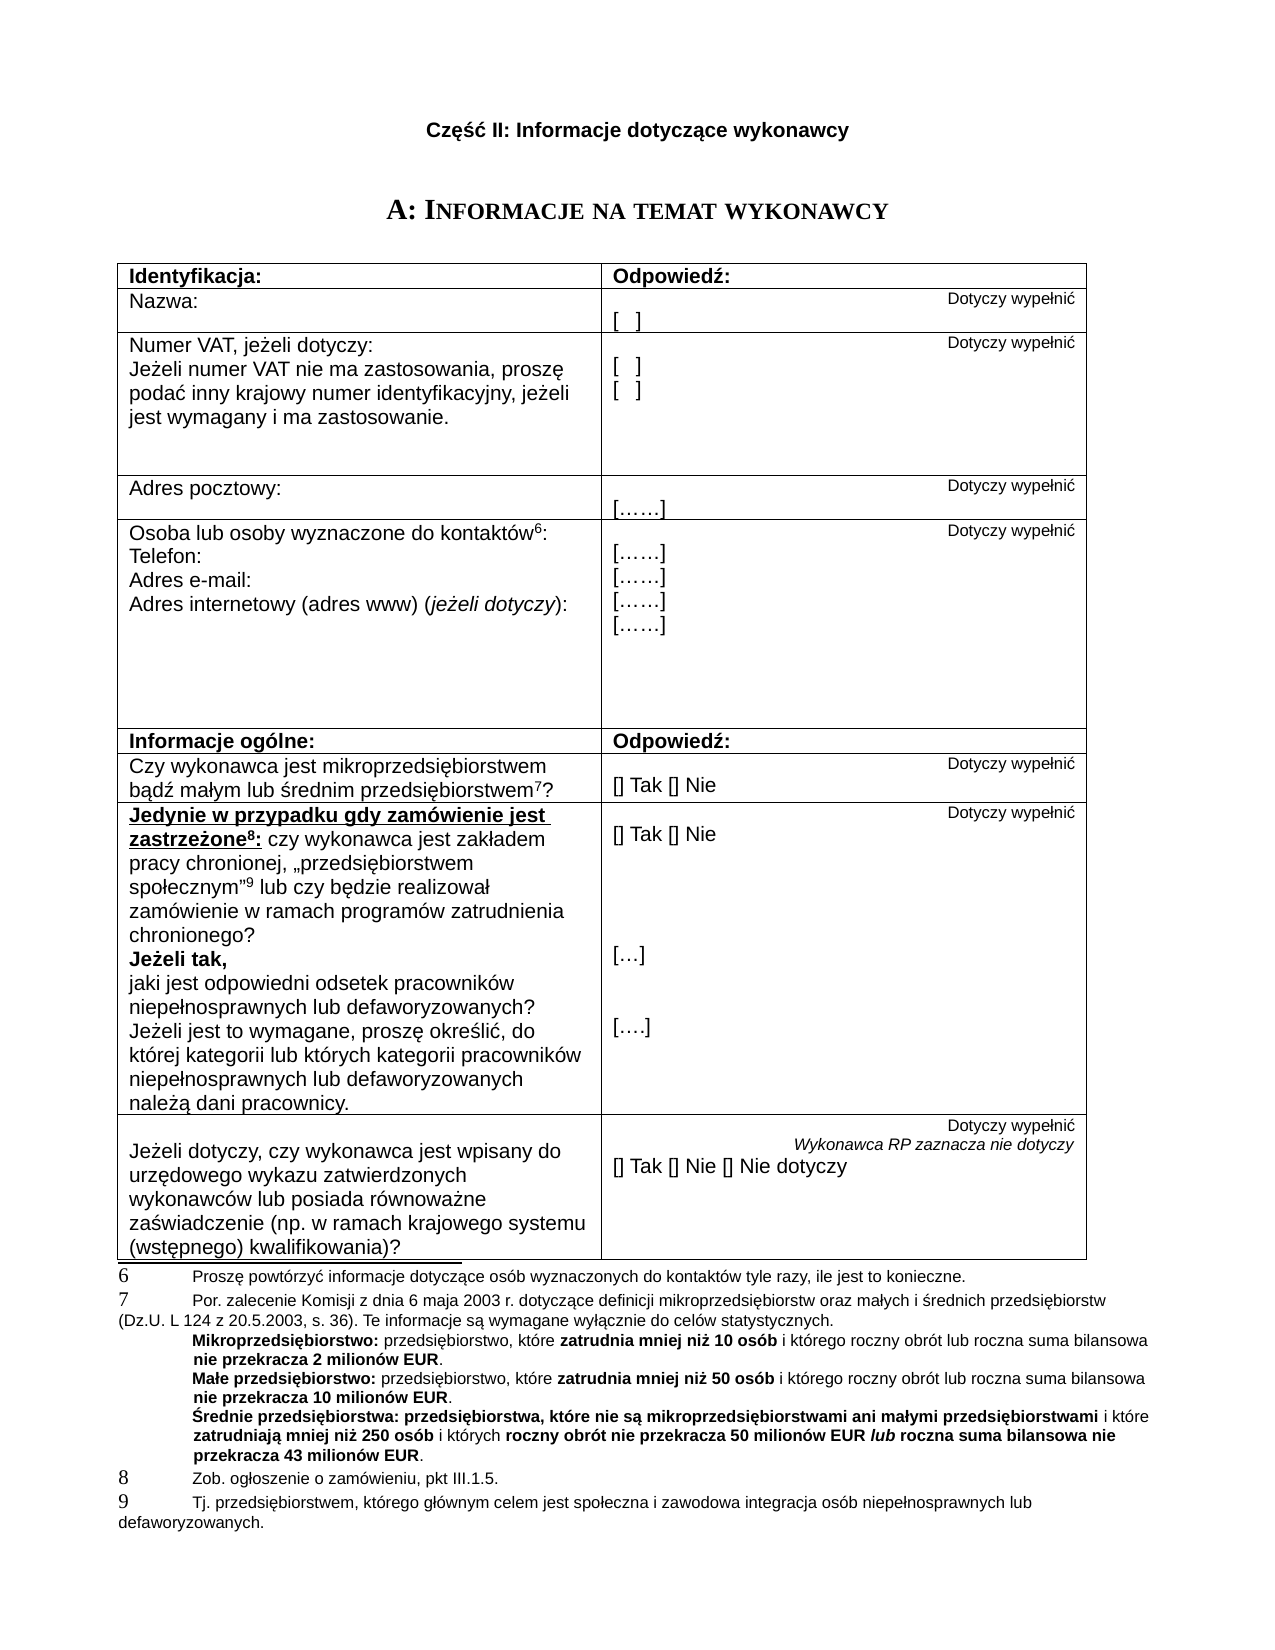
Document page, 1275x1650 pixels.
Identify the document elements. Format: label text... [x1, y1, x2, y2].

text Część II: Informacje dotyczące wykonawcy [118, 118, 1157, 142]
table_cell Jedynie w przypadku gdy zamówienie jest zastrzeżone: czy wykonawca jest zakładem pracy chronionej, „przedsiębiorstwem społecznym” lub czy będzie realizował zamówienie w ramach programów zatrudnienia chronionego? Jeżeli tak, jaki jest odpowiedni odsetek pracowników niepełnosprawnych lub defaworyzowanych? Jeżeli jest to wymagane, proszę określić, do której kategorii lub których kategorii pracowników niepełnosprawnych lub defaworyzowanych należą dani pracownicy. [118, 803, 601, 1114]
text A: Informacje na temat wykonawcy [118, 192, 1157, 226]
table_cell Dotyczy wypełnić [ ] [ ] [602, 333, 1086, 475]
table_header Odpowiedź: [602, 264, 1086, 288]
table_header Identyfikacja: [118, 264, 601, 288]
table_cell Informacje ogólne: [118, 729, 601, 753]
table_cell Numer VAT, jeżeli dotyczy: Jeżeli numer VAT nie ma zastosowania, proszę podać inny krajowy numer identyfikacyjny, jeżeli jest wymagany i ma zastosowanie. [118, 333, 601, 475]
table_cell Dotyczy wypełnić [] Tak [] Nie [602, 754, 1086, 802]
table_cell Dotyczy wypełnić [……] [……] [……] [……] [602, 520, 1086, 728]
table_cell Dotyczy wypełnić [……] [602, 476, 1086, 519]
table_cell Osoba lub osoby wyznaczone do kontaktów: Telefon: Adres e-mail: Adres internetowy (adres www) (jeżeli dotyczy): [118, 520, 601, 728]
table_cell Dotyczy wypełnić [ ] [602, 289, 1086, 332]
table_cell Nazwa: [118, 289, 601, 332]
table_cell Odpowiedź: [602, 729, 1086, 753]
table_cell Dotyczy wypełnić [] Tak [] Nie […] [….] [602, 803, 1086, 1114]
table_cell Adres pocztowy: [118, 476, 601, 519]
table_cell Czy wykonawca jest mikroprzedsiębiorstwem bądź małym lub średnim przedsiębiorstwem? [118, 754, 601, 802]
table_cell Jeżeli dotyczy, czy wykonawca jest wpisany do urzędowego wykazu zatwierdzonych wykonawców lub posiada równoważne zaświadczenie (np. w ramach krajowego systemu (wstępnego) kwalifikowania)? [118, 1115, 601, 1259]
table_cell Dotyczy wypełnić Wykonawca RP zaznacza nie dotyczy [] Tak [] Nie [] Nie dotyczy [602, 1115, 1086, 1259]
